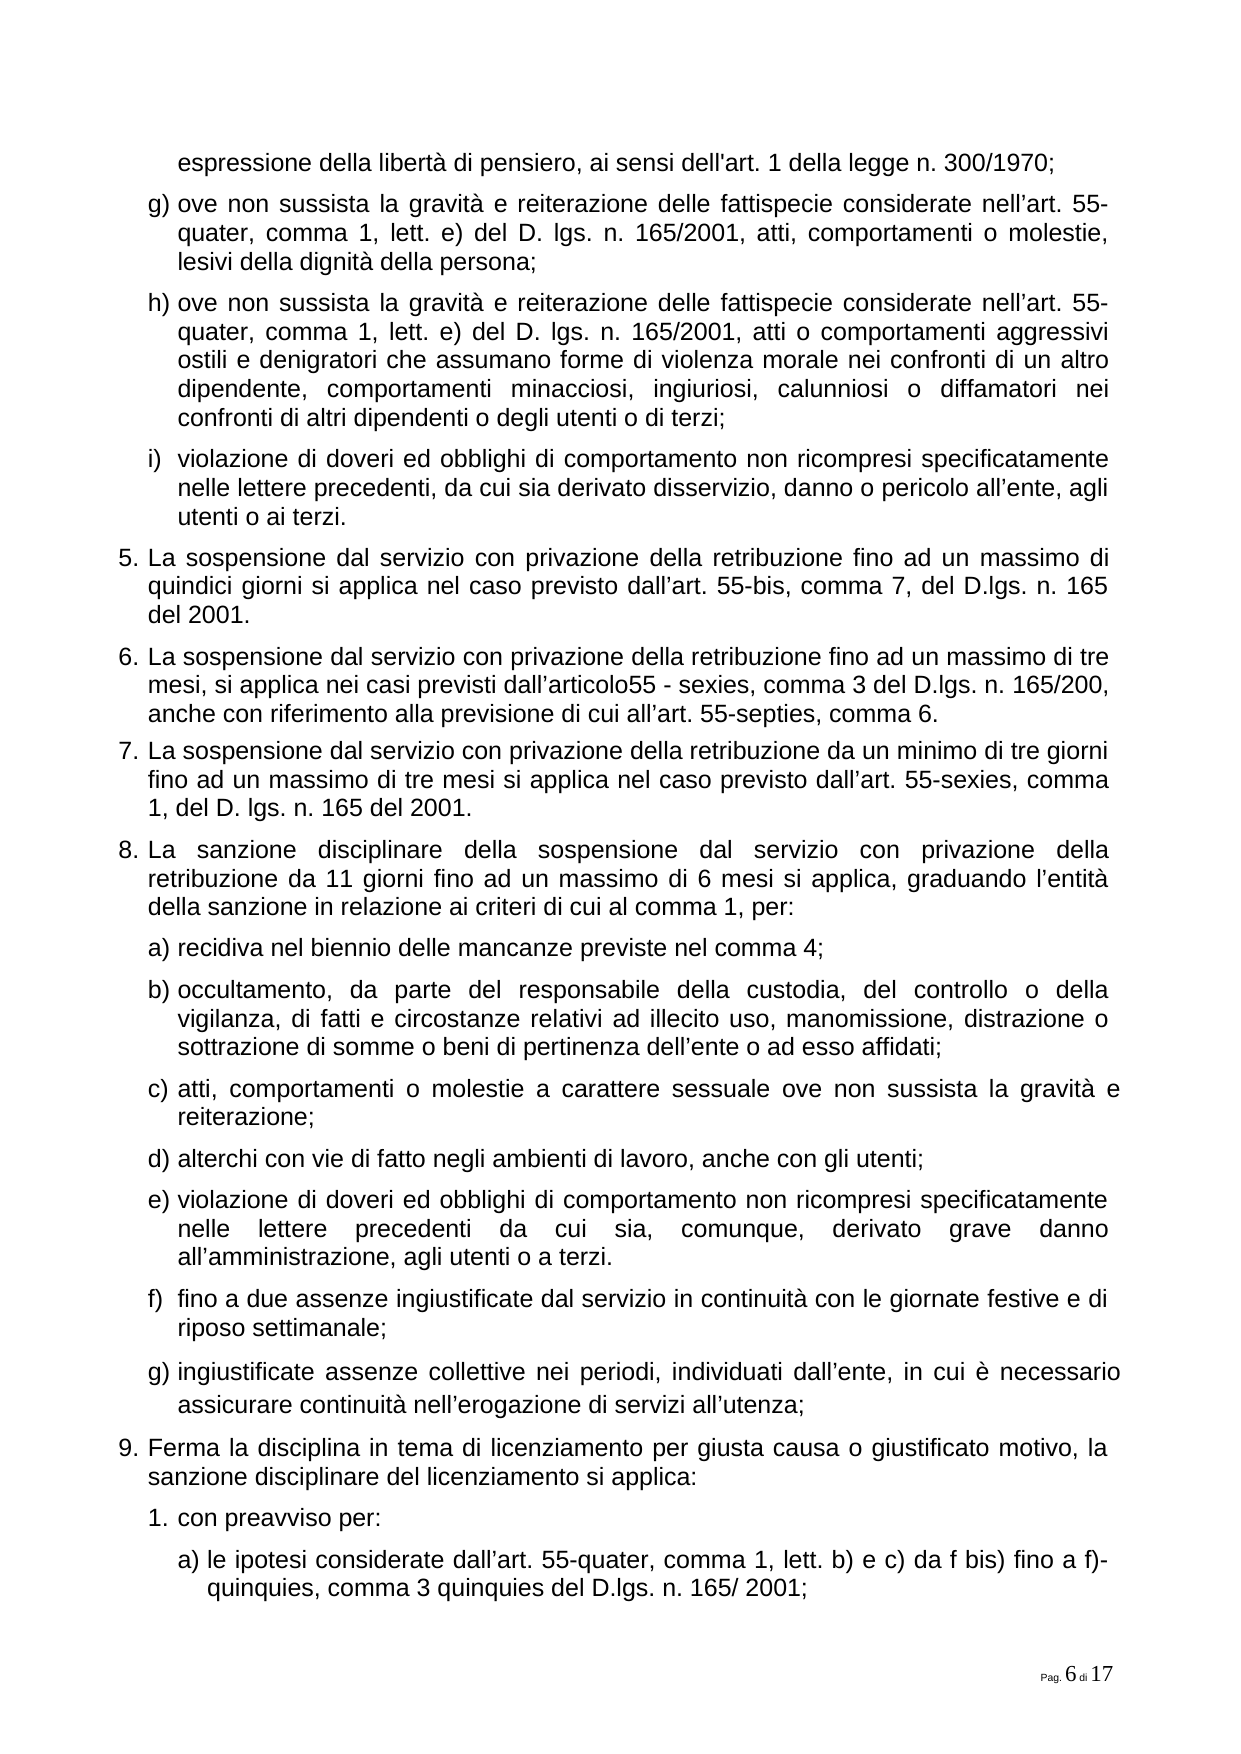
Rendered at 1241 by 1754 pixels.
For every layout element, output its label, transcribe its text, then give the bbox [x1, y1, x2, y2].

list recidiva nel biennio delle mancanze previste nel comma 4; [148, 933, 1122, 962]
list ove non sussista la gravità e reiterazione delle fattispecie considerate nell’art. 55- quater, comma 1, lett. e) del D. lgs. n. 165/2001, atti o comportamenti aggressivi ostili e denigratori che assumano forme di violenza morale nei confronti di un altro dipendente, comportamenti minacciosi, ingiuriosi, calunniosi o diffamatori nei confronti di altri dipendenti o degli utenti o di terzi; [148, 288, 1111, 431]
list atti, comportamenti o molestie a carattere sessuale ove non sussista la gravità e reiterazione; [148, 1074, 1122, 1131]
list violazione di doveri ed obblighi di comportamento non ricompresi specificatamente nelle lettere precedenti, da cui sia derivato disservizio, danno o pericolo all’ente, agli utenti o ai terzi. [148, 444, 1110, 530]
list La sospensione dal servizio con privazione della retribuzione da un minimo di tre giorni fino ad un massimo di tre mesi si applica nel caso previsto dall’art. 55-sexies, comma 1, del D. lgs. n. 165 del 2001. [118, 736, 1110, 822]
list La sospensione dal servizio con privazione della retribuzione fino ad un massimo di quindici giorni si applica nel caso previsto dall’art. 55-bis, comma 7, del D.lgs. n. 165 del 2001. [118, 543, 1111, 629]
list alterchi con vie di fatto negli ambienti di lavoro, anche con gli utenti; [148, 1144, 1122, 1172]
list con preavviso per: [148, 1503, 1122, 1532]
list le ipotesi considerate dall’art. 55-quater, comma 1, lett. b) e c) da f bis) fino a f)-quinquies, comma 3 quinquies del D.lgs. n. 165/ 2001; [177, 1544, 1110, 1602]
list violazione di doveri ed obblighi di comportamento non ricompresi specificatamente nelle lettere precedenti da cui sia, comunque, derivato grave danno all’amministrazione, agli utenti o a terzi. [148, 1185, 1110, 1271]
list ove non sussista la gravità e reiterazione delle fattispecie considerate nell’art. 55- quater, comma 1, lett. e) del D. lgs. n. 165/2001, atti, comportamenti o molestie, lesivi della dignità della persona; [148, 189, 1111, 275]
list La sanzione disciplinare della sospensione dal servizio con privazione della retribuzione da 11 giorni fino ad un massimo di 6 mesi si applica, graduando l’entità della sanzione in relazione ai criteri di cui al comma 1, per: [118, 835, 1110, 921]
list occultamento, da parte del responsabile della custodia, del controllo o della vigilanza, di fatti e circostanze relativi ad illecito uso, manomissione, distrazione o sottrazione di somme o beni di pertinenza dell’ente o ad esso affidati; [148, 975, 1110, 1061]
list La sospensione dal servizio con privazione della retribuzione fino ad un massimo di tre mesi, si applica nei casi previsti dall’articolo55 - sexies, comma 3 del D.lgs. n. 165/200, anche con riferimento alla previsione di cui all’art. 55-septies, comma 6. [118, 642, 1111, 728]
list Ferma la disciplina in tema di licenziamento per giusta causa o giustificato motivo, la sanzione disciplinare del licenziamento si applica: [118, 1433, 1109, 1491]
list fino a due assenze ingiustificate dal servizio in continuità con le giornate festive e di riposo settimanale; [148, 1284, 1109, 1341]
list ingiustificate assenze collettive nei periodi, individuati dall’ente, in cui è necessario assicurare continuità nell’erogazione di servizi all’utenza; [148, 1354, 1122, 1421]
list espressione della libertà di pensiero, ai sensi dell'art. 1 della legge n. 300/1970; [148, 148, 1110, 176]
